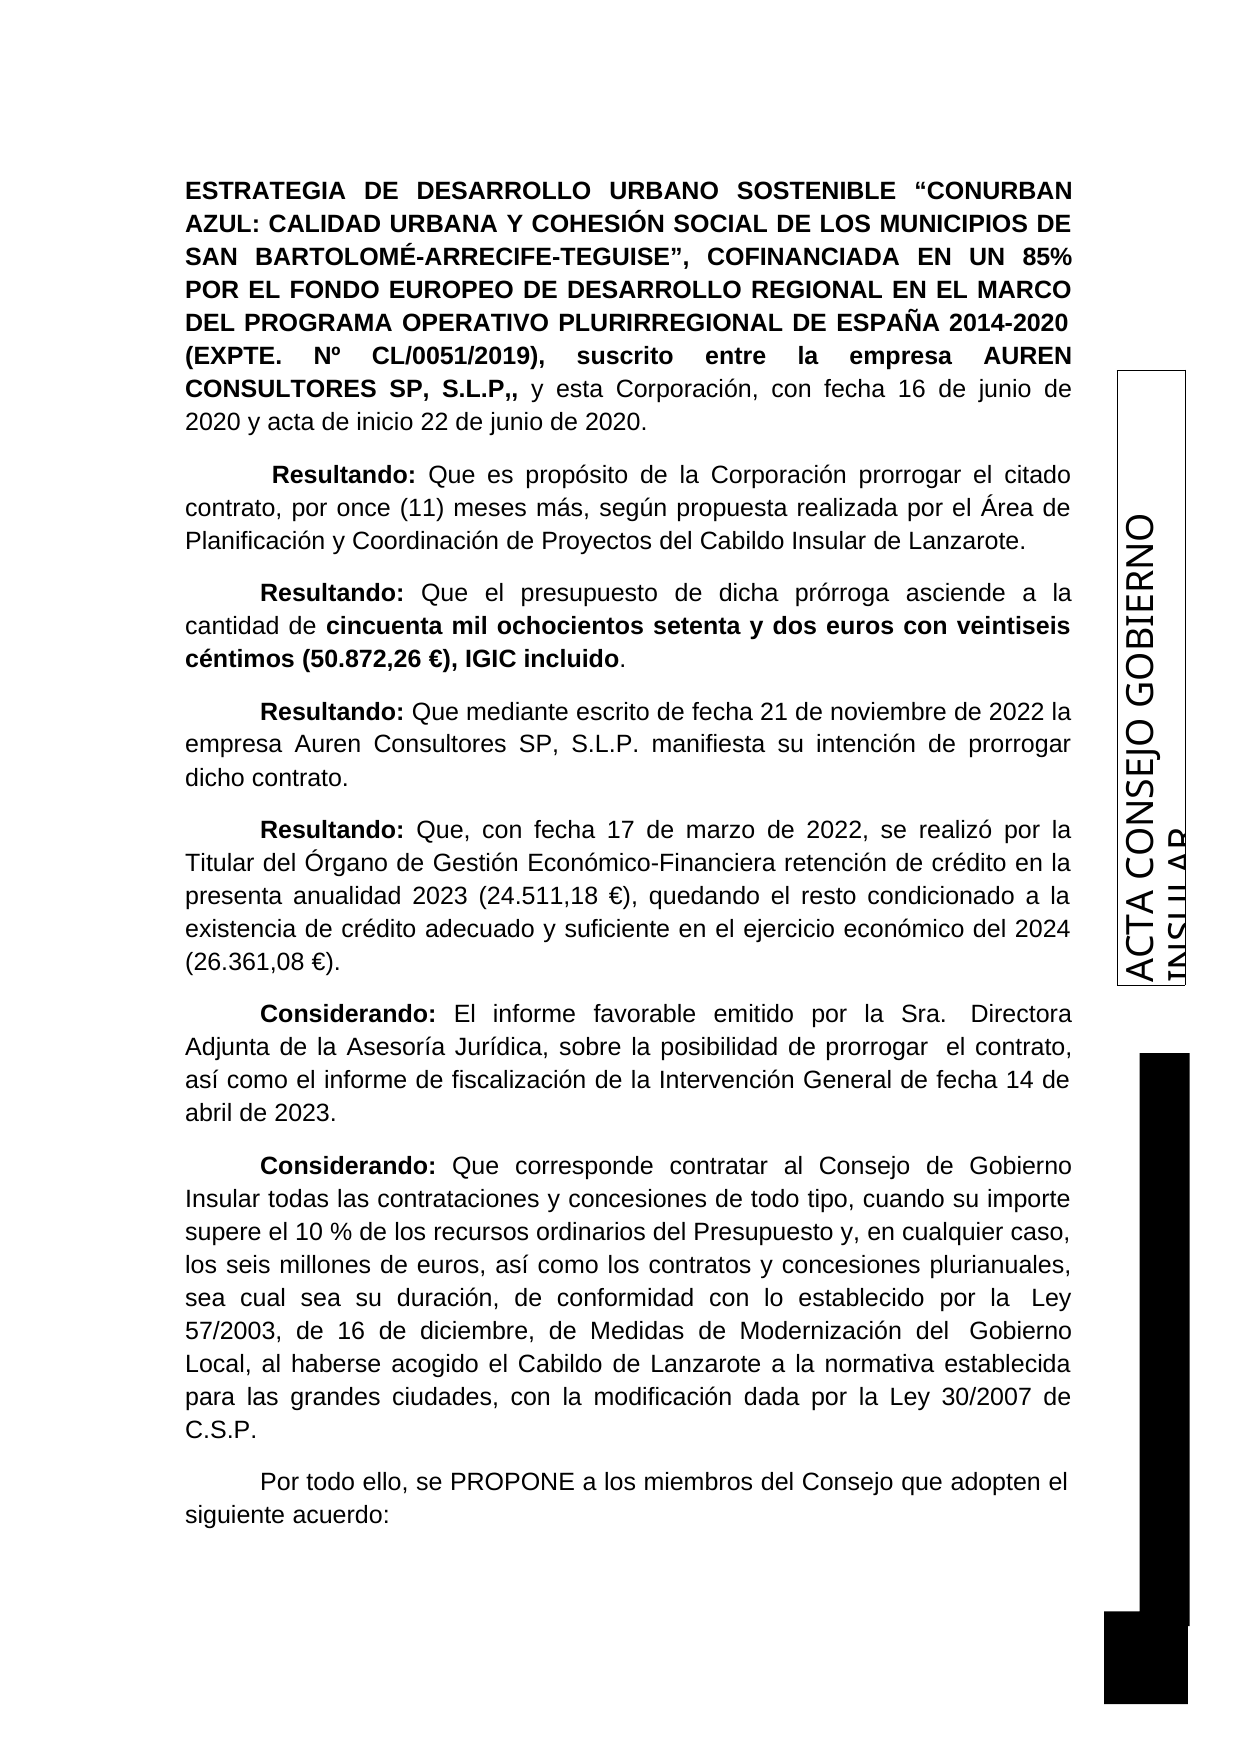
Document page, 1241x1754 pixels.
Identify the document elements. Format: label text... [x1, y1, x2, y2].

text Resultando: Que mediante escrito de fecha 21 de noviembre de 2022 la empresa Auren Consultores SP, S.L.P. manifiesta su intención de prorrogar dicho contrato. [185, 696, 1072, 791]
subtitle ESTRATEGIA DE DESARROLLO URBANO SOSTENIBLE “CONURBAN AZUL: CALIDAD URBANA Y COHESIÓN SOCIAL DE LOS MUNICIPIOS DE SAN BARTOLOMÉ-ARRECIFE-TEGUISE”, COFINANCIADA EN UN 85% POR EL FONDO EUROPEO DE DESARROLLO REGIONAL EN EL MARCO DEL PROGRAMA OPERATIVO PLURIRREGIONAL DE ESPAÑA 2014-2020 [185, 176, 1072, 337]
text Considerando: Que corresponde contratar al Consejo de Gobierno Insular todas las contrataciones y concesiones de todo tipo, cuando su importe supere el 10 % de los recursos ordinarios del Presupuesto y, en cualquier caso, los seis millones de euros, así como los contratos y concesiones plurianuales, sea cual sea su duración, de conformidad con lo establecido por la Ley 57/2003, de 16 de diciembre, de Medidas de Modernización del Gobierno Local, al haberse acogido el Cabildo de Lanzarote a la normativa establecida para las grandes ciudades, con la modificación dada por la Ley 30/2007 de C.S.P. [185, 1151, 1072, 1444]
text Resultando: Que el presupuesto de dicha prórroga asciende a la cantidad de cincuenta mil ochocientos setenta y dos euros con veintiseis céntimos (50.872,26 €), IGIC incluido. [185, 578, 1072, 673]
text Resultando: Que, con fecha 17 de marzo de 2022, se realizó por la Titular del Órgano de Gestión Económico-Financiera retención de crédito en la presenta anualidad 2023 (24.511,18 €), quedando el resto condicionado a la existencia de crédito adecuado y suficiente en el ejercicio económico del 2024 (26.361,08 €). [185, 815, 1072, 976]
text (EXPTE. Nº CL/0051/2019), suscrito entre la empresa AUREN CONSULTORES SP, S.L.P,, y esta Corporación, con fecha 16 de junio de 2020 y acta de inicio 22 de junio de 2020. [185, 341, 1072, 436]
text ACTA CONSEJO GOBIERNO INSULAR [1118, 372, 1183, 985]
text Considerando: El informe favorable emitido por la Sra. Directora Adjunta de la Asesoría Jurídica, sobre la posibilidad de prorrogar el contrato, así como el informe de fiscalización de la Intervención General de fecha 14 de abril de 2023. [185, 999, 1072, 1127]
text Resultando: Que es propósito de la Corporación prorrogar el citado contrato, por once (11) meses más, según propuesta realizada por el Área de Planificación y Coordinación de Proyectos del Cabildo Insular de Lanzarote. [185, 460, 1072, 554]
text Por todo ello, se PROPONE a los miembros del Consejo que adopten el siguiente acuerdo: [185, 1467, 1088, 1529]
